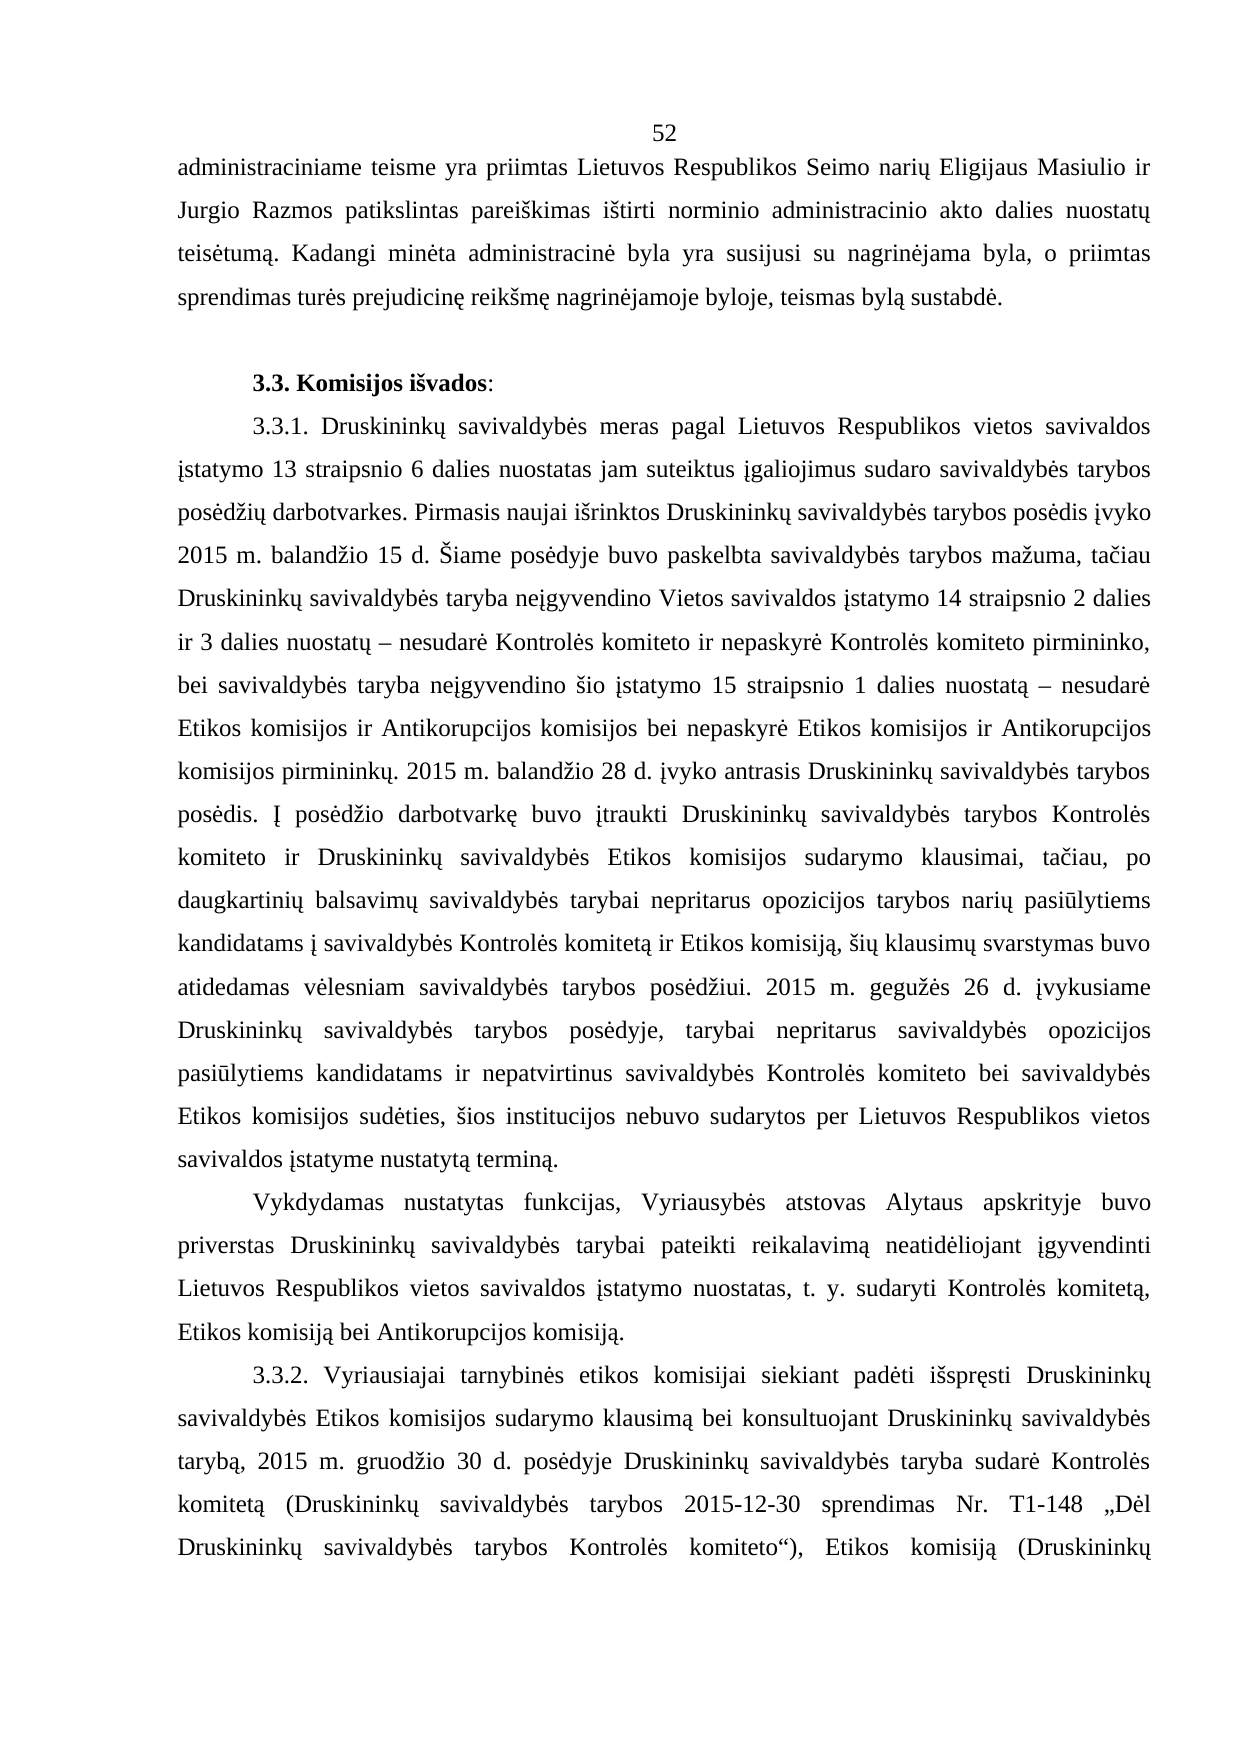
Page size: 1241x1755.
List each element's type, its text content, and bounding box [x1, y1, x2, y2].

text 3.3. Komisijos išvados: [177, 368, 1152, 397]
text Vykdydamas nustatytas funkcijas, Vyriausybės atstovas Alytaus apskrityje buvo priverstas Druskininkų savivaldybės tarybai pateikti reikalavimą neatidėliojant įgyvendinti Lietuvos Respublikos vietos savivaldos įstatymo nuostatas, t. y. sudaryti Kontrolės komitetą, Etikos komisiją bei Antikorupcijos komisiją. [177, 1187, 1152, 1345]
text administraciniame teisme yra priimtas Lietuvos Respublikos Seimo narių Eligijaus Masiulio ir Jurgio Razmos patikslintas pareiškimas ištirti norminio administracinio akto dalies nuostatų teisėtumą. Kadangi minėta administracinė byla yra susijusi su nagrinėjama byla, o priimtas sprendimas turės prejudicinę reikšmę nagrinėjamoje byloje, teismas bylą sustabdė. [177, 152, 1152, 310]
text 3.3.1. Druskininkų savivaldybės meras pagal Lietuvos Respublikos vietos savivaldos įstatymo 13 straipsnio 6 dalies nuostatas jam suteiktus įgaliojimus sudaro savivaldybės tarybos posėdžių darbotvarkes. Pirmasis naujai išrinktos Druskininkų savivaldybės tarybos posėdis įvyko 2015 m. balandžio 15 d. Šiame posėdyje buvo paskelbta savivaldybės tarybos mažuma, tačiau Druskininkų savivaldybės taryba neįgyvendino Vietos savivaldos įstatymo 14 straipsnio 2 dalies ir 3 dalies nuostatų – nesudarė Kontrolės komiteto ir nepaskyrė Kontrolės komiteto pirmininko, bei savivaldybės taryba neįgyvendino šio įstatymo 15 straipsnio 1 dalies nuostatą – nesudarė Etikos komisijos ir Antikorupcijos komisijos bei nepaskyrė Etikos komisijos ir Antikorupcijos komisijos pirmininkų. 2015 m. balandžio 28 d. įvyko antrasis Druskininkų savivaldybės tarybos posėdis. Į posėdžio darbotvarkę buvo įtraukti Druskininkų savivaldybės tarybos Kontrolės komiteto ir Druskininkų savivaldybės Etikos komisijos sudarymo klausimai, tačiau, po daugkartinių balsavimų savivaldybės tarybai nepritarus opozicijos tarybos narių pasiūlytiems kandidatams į savivaldybės Kontrolės komitetą ir Etikos komisiją, šių klausimų svarstymas buvo atidedamas vėlesniam savivaldybės tarybos posėdžiui. 2015 m. gegužės 26 d. įvykusiame Druskininkų savivaldybės tarybos posėdyje, tarybai nepritarus savivaldybės opozicijos pasiūlytiems kandidatams ir nepatvirtinus savivaldybės Kontrolės komiteto bei savivaldybės Etikos komisijos sudėties, šios institucijos nebuvo sudarytos per Lietuvos Respublikos vietos savivaldos įstatyme nustatytą terminą. [177, 411, 1152, 1173]
text 3.3.2. Vyriausiajai tarnybinės etikos komisijai siekiant padėti išspręsti Druskininkų savivaldybės Etikos komisijos sudarymo klausimą bei konsultuojant Druskininkų savivaldybės tarybą, 2015 m. gruodžio 30 d. posėdyje Druskininkų savivaldybės taryba sudarė Kontrolės komitetą (Druskininkų savivaldybės tarybos 2015-12-30 sprendimas Nr. T1-148 „Dėl Druskininkų savivaldybės tarybos Kontrolės komiteto“), Etikos komisiją (Druskininkų [177, 1360, 1152, 1561]
